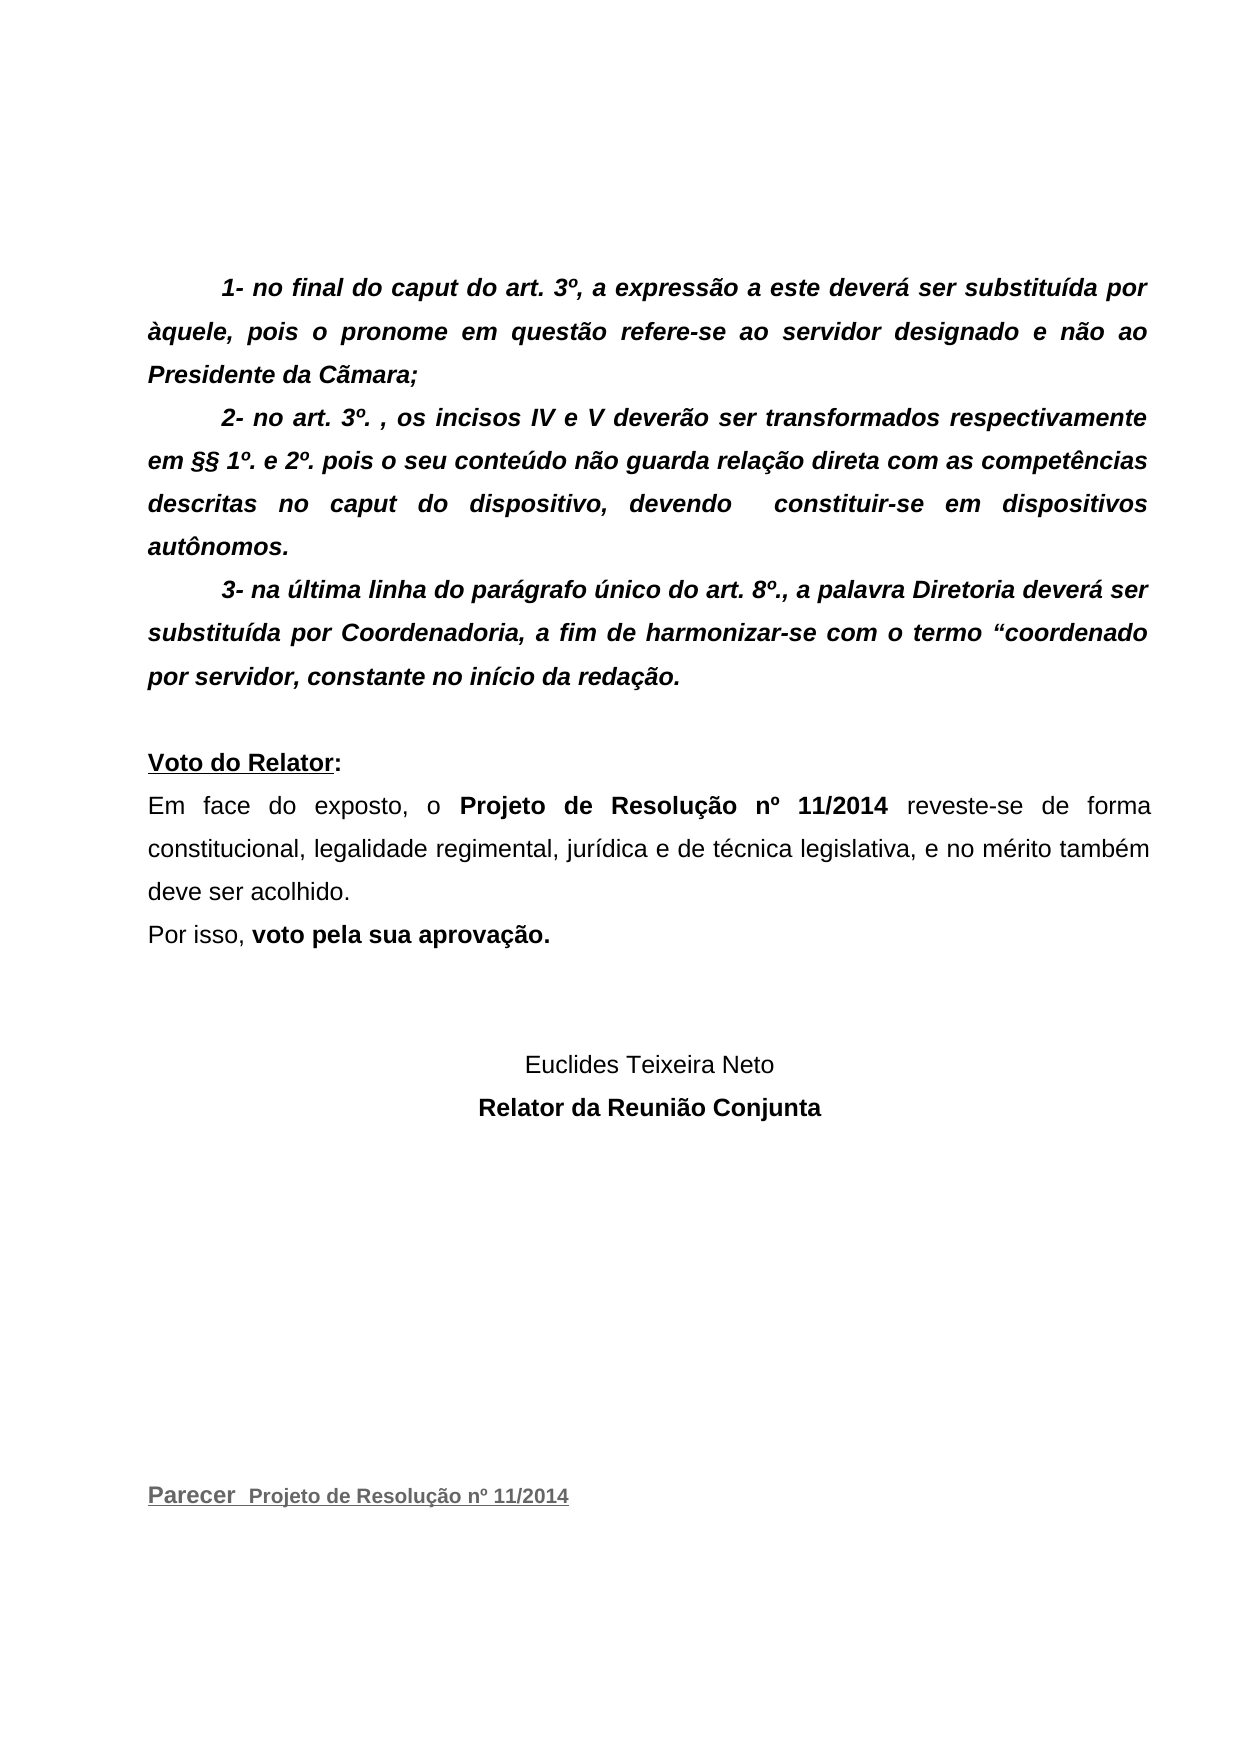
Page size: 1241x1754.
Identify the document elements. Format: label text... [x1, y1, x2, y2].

text Por isso, voto pela sua aprovação. [148, 920, 1152, 949]
text 1- no final do caput do art. 3º, a expressão a este deverá ser substituída por àquele, pois o pronome em questão refere-se ao servidor designado e não ao Presidente da Cãmara; [148, 273, 1152, 388]
text Parecer Projeto de Resolução nº 11/2014 [148, 1481, 1152, 1508]
text 2- no art. 3º. , os incisos IV e V deverão ser transformados respectivamente em §§ 1º. e 2º. pois o seu conteúdo não guarda relação direta com as competências descritas no caput do dispositivo, devendo constituir-se em dispositivos autônomos. [148, 403, 1152, 561]
text Euclides Teixeira Neto [148, 1050, 1152, 1078]
text Em face do exposto, o Projeto de Resolução nº 11/2014 reveste-se de forma constitucional, legalidade regimental, jurídica e de técnica legislativa, e no mérito também deve ser acolhido. [148, 791, 1152, 906]
text 3- na última linha do parágrafo único do art. 8º., a palavra Diretoria deverá ser substituída por Coordenadoria, a fim de harmonizar-se com o termo “coordenado por servidor, constante no início da redação. [148, 575, 1152, 690]
text Voto do Relator: [148, 748, 1152, 777]
text Relator da Reunião Conjunta [148, 1093, 1152, 1122]
